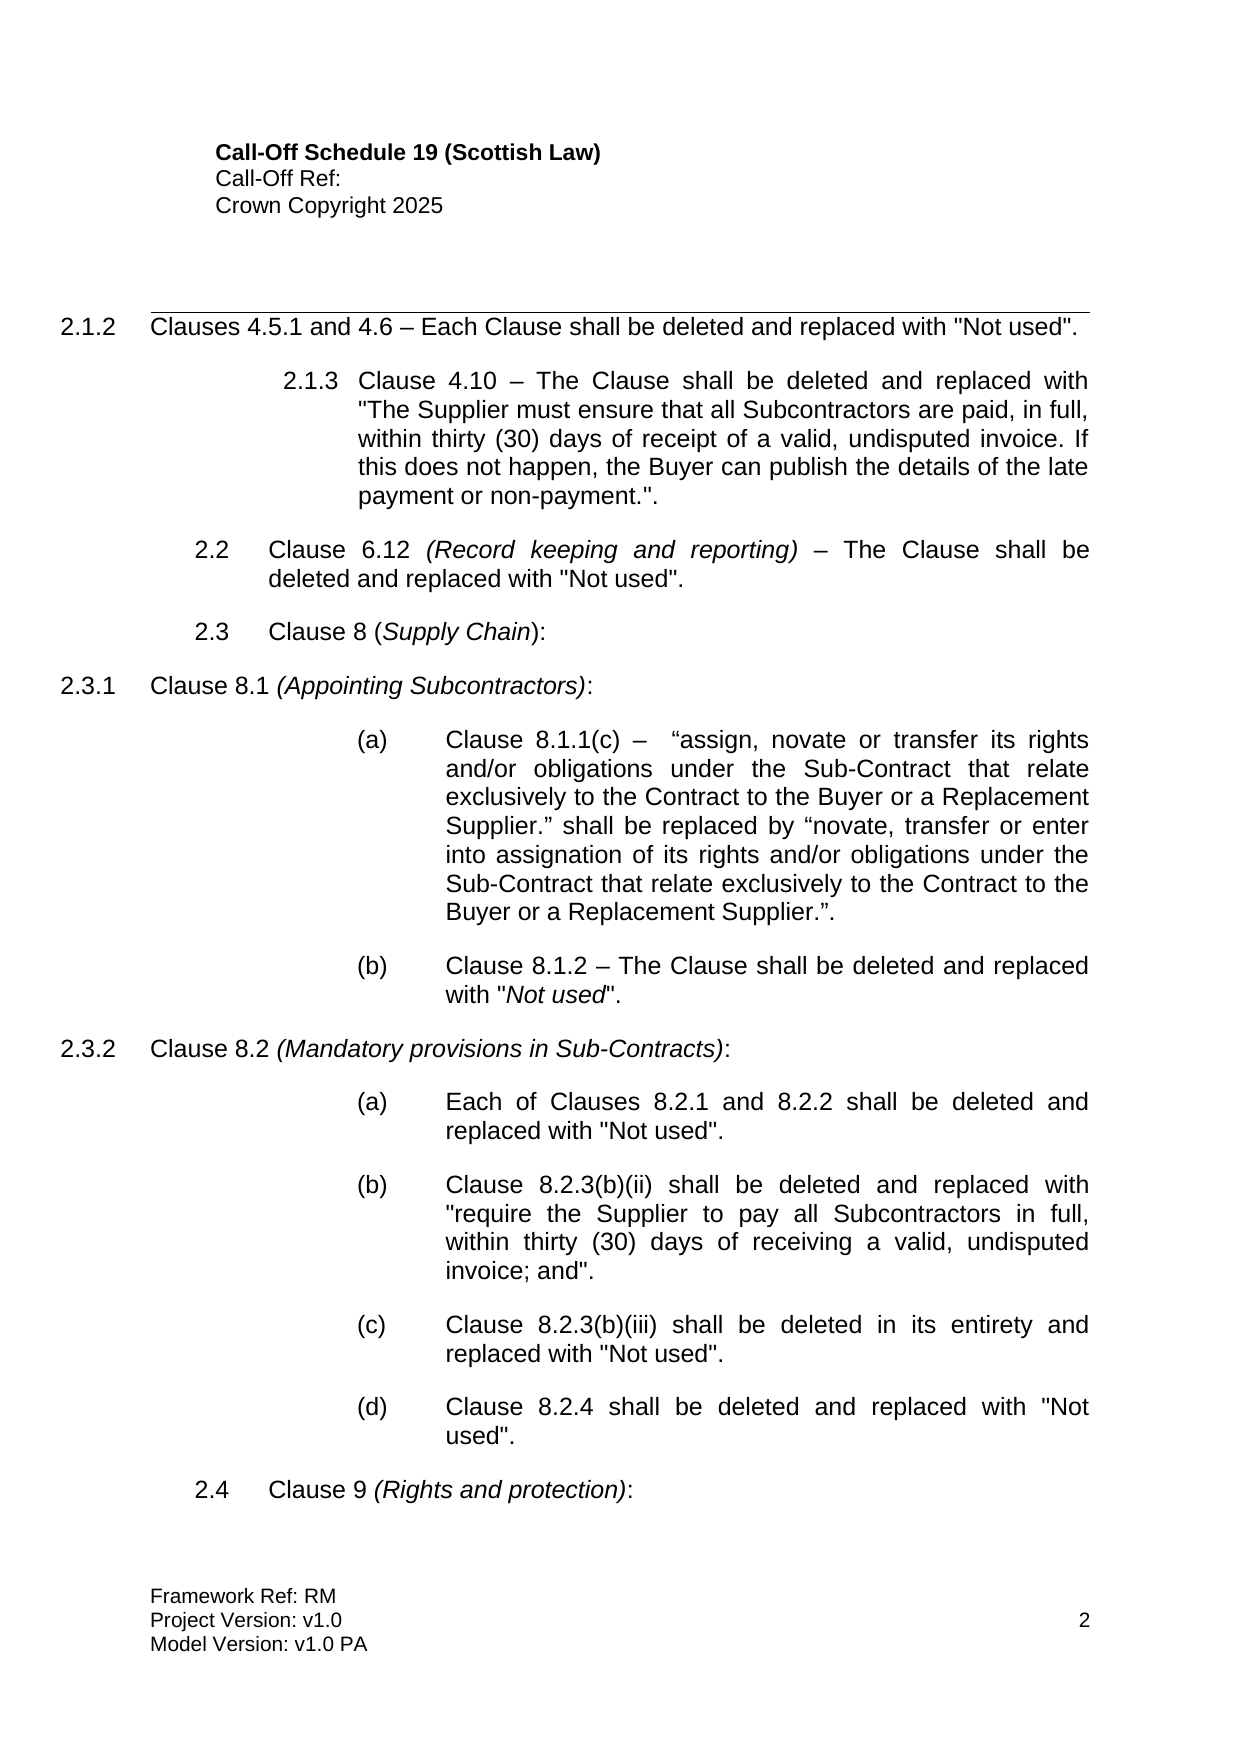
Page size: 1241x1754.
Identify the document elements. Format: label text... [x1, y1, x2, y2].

list Clause 8.2.4 shall be deleted and replaced with "Not used". [357, 1392, 1090, 1450]
subtitle Clause 6.12 (Record keeping and reporting) – The Clause shall be deleted and replaced with "Not used". [194, 535, 1090, 592]
list Clause 8.2.3(b)(ii) shall be deleted and replaced with "require the Supplier to pay all Subcontractors in full, within thirty (30) days of receiving a valid, undisputed invoice; and". [357, 1170, 1090, 1285]
list Clause 8.1 (Appointing Subcontractors): [60, 671, 1090, 700]
list Clause 8.2.3(b)(iii) shall be deleted in its entirety and replaced with "Not used". [357, 1310, 1090, 1367]
list Clause 8.1.2 – The Clause shall be deleted and replaced with "Not used". [357, 951, 1090, 1008]
list Clause 8.1.1(c) – “assign, novate or transfer its rights and/or obligations under the Sub-Contract that relate exclusively to the Contract to the Buyer or a Replacement Supplier.” shall be replaced by “novate, transfer or enter into assignation of its rights and/or obligations under the Sub-Contract that relate exclusively to the Contract to the Buyer or a Replacement Supplier.”. [357, 725, 1090, 926]
list Each of Clauses 8.2.1 and 8.2.2 shall be deleted and replaced with "Not used". [357, 1087, 1090, 1145]
list Clause 4.10 – The Clause shall be deleted and replaced with "The Supplier must ensure that all Subcontractors are paid, in full, within thirty (30) days of receipt of a valid, undisputed invoice. If this does not happen, the Buyer can publish the details of the late payment or non-payment.". [283, 366, 1090, 510]
subtitle Clause 8 (Supply Chain): [194, 617, 1090, 646]
list Clause 8.2 (Mandatory provisions in Sub-Contracts): [60, 1033, 1090, 1062]
subtitle Clause 9 (Rights and protection): [194, 1475, 1090, 1503]
list Clauses 4.5.1 and 4.6 – Each Clause shall be deleted and replaced with "Not used". [60, 312, 1090, 341]
